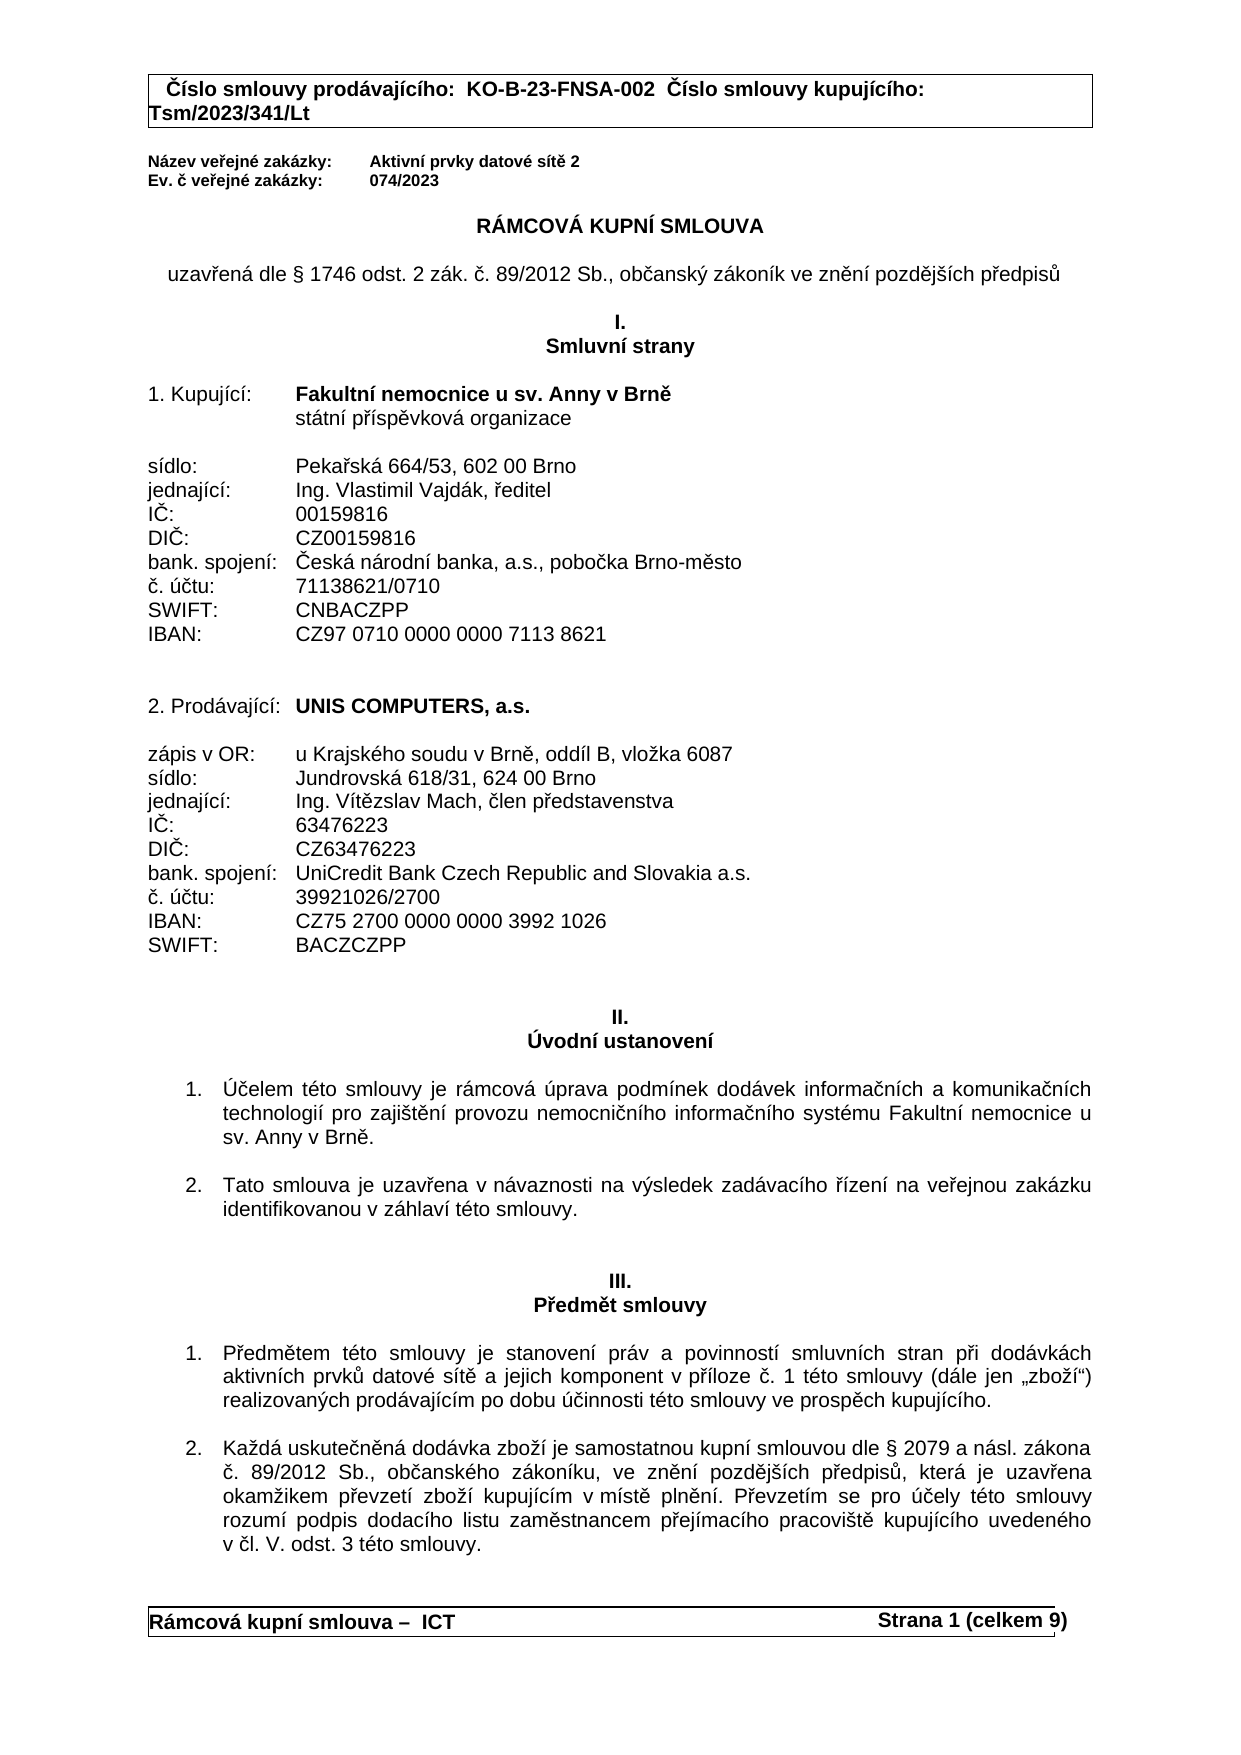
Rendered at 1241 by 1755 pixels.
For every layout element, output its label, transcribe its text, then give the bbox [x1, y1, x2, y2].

text SWIFT: CNBACZPP [148, 598, 1093, 622]
text II. [148, 1005, 1093, 1029]
text DIČ: CZ63476223 [148, 837, 1093, 861]
text jednající: Ing. Vítězslav Mach, člen představenstva [148, 789, 1093, 813]
text 2. Prodávající: UNIS COMPUTERS, a.s. [148, 693, 1093, 717]
text sídlo: Pekařská 664/53, 602 00 Brno [148, 454, 1093, 478]
text Název veřejné zakázky: Aktivní prvky datové sítě 2 [148, 152, 1093, 171]
text uzavřená dle § 1746 odst. 2 zák. č. 89/2012 Sb., občanský zákoník ve znění pozdějších předpisů [148, 262, 1093, 286]
text sídlo: Jundrovská 618/31, 624 00 Brno [148, 765, 1093, 789]
text IČ: 63476223 [148, 813, 1093, 837]
text I. [148, 310, 1093, 334]
subtitle Předmět smlouvy [148, 1292, 1093, 1316]
text IBAN: CZ97 0710 0000 0000 7113 8621 [148, 622, 1093, 646]
text DIČ: CZ00159816 [148, 526, 1093, 550]
text Úvodní ustanovení [148, 1029, 1093, 1053]
text bank. spojení: Česká národní banka, a.s., pobočka Brno-město [148, 550, 1093, 574]
text č. účtu: 39921026/2700 [148, 885, 1093, 909]
text IČ: 00159816 [148, 502, 1093, 526]
text zápis v OR: u Krajského soudu v Brně, oddíl B, vložka 6087 [148, 741, 1093, 765]
text Smluvní strany [148, 334, 1093, 358]
text státní příspěvková organizace [221, 406, 1093, 430]
text RÁMCOVÁ KUPNÍ SMLOUVA [148, 214, 1093, 238]
text 1. Kupující: Fakultní nemocnice u sv. Anny v Brně [148, 382, 1093, 406]
text Ev. č veřejné zakázky: 074/2023 [148, 171, 1093, 190]
text bank. spojení: UniCredit Bank Czech Republic and Slovakia a.s. [148, 861, 1093, 885]
list Účelem této smlouvy je rámcová úprava podmínek dodávek informačních a komunikačních technologií pro zajištění provozu nemocničního informačního systému Fakultní nemocnice u sv. Anny v Brně. [185, 1077, 1093, 1149]
text č. účtu: 71138621/0710 [148, 574, 1093, 598]
text jednající: Ing. Vlastimil Vajdák, ředitel [148, 478, 1093, 502]
list Předmětem této smlouvy je stanovení práv a povinností smluvních stran při dodávkách aktivních prvků datové sítě a jejich komponent v příloze č. 1 této smlouvy (dále jen „zboží“) realizovaných prodávajícím po dobu účinnosti této smlouvy ve prospěch kupujícího. [185, 1340, 1093, 1412]
text SWIFT: BACZCZPP [148, 933, 1093, 957]
list Každá uskutečněná dodávka zboží je samostatnou kupní smlouvou dle § 2079 a násl. zákona č. 89/2012 Sb., občanského zákoníku, ve znění pozdějších předpisů, která je uzavřena okamžikem převzetí zboží kupujícím v místě plnění. Převzetím se pro účely této smlouvy rozumí podpis dodacího listu zaměstnancem přejímacího pracoviště kupujícího uvedeného v čl. V. odst. 3 této smlouvy. [185, 1436, 1093, 1556]
text III. [148, 1268, 1093, 1292]
text IBAN: CZ75 2700 0000 0000 3992 1026 [148, 909, 1093, 933]
list Tato smlouva je uzavřena v návaznosti na výsledek zadávacího řízení na veřejnou zakázku identifikovanou v záhlaví této smlouvy. [185, 1173, 1093, 1221]
